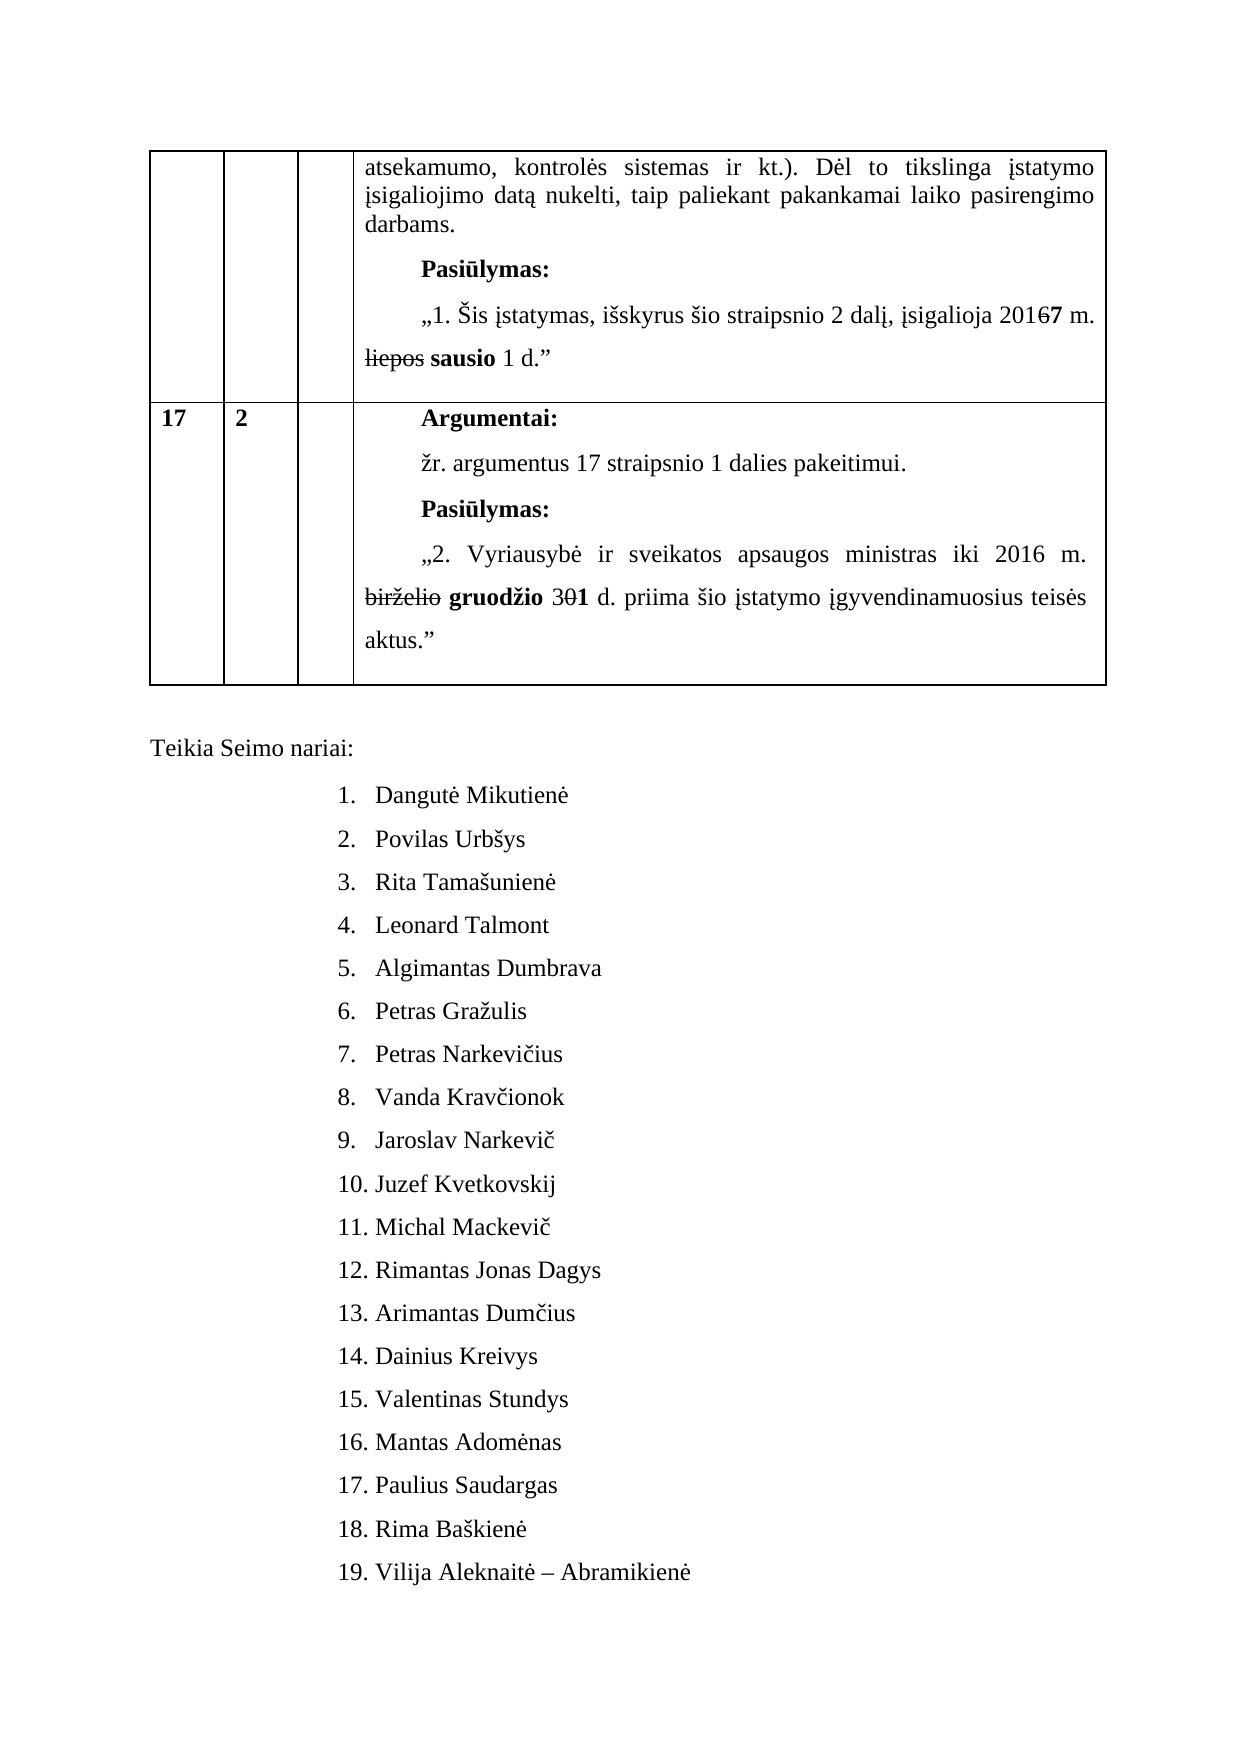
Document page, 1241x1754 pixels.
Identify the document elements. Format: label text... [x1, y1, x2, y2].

text Teikia Seimo nariai: [150, 733, 1090, 762]
table_cell [299, 403, 353, 684]
list Vilija Aleknaitė – Abramikienė [337, 1557, 1090, 1586]
table_cell [225, 152, 297, 402]
list Leonard Talmont [337, 910, 1090, 939]
list Dangutė Mikutienė [337, 781, 1090, 809]
list Paulius Saudargas [337, 1471, 1090, 1499]
list Juzef Kvetkovskij [337, 1169, 1090, 1197]
list Povilas Urbšys [337, 824, 1090, 852]
table_cell Argumentai: žr. argumentus 17 straipsnio 1 dalies pakeitimui. Pasiūlymas: „2. Vyriausybė ir sveikatos apsaugos ministras iki 2016 m. birželio gruodžio 301 d. priima šio įstatymo įgyvendinamuosius teisės aktus.” [354, 403, 1105, 684]
list Mantas Adomėnas [337, 1427, 1090, 1456]
list Petras Narkevičius [337, 1039, 1090, 1068]
list Petras Gražulis [337, 996, 1090, 1025]
list Dainius Kreivys [337, 1341, 1090, 1370]
list Michal Mackevič [337, 1212, 1090, 1241]
table_cell [151, 152, 223, 402]
table_cell [299, 152, 353, 402]
table_cell 2 [225, 403, 297, 684]
list Arimantas Dumčius [337, 1298, 1090, 1327]
list Rima Baškienė [337, 1514, 1090, 1542]
table_cell 17 [151, 403, 223, 684]
list Rita Tamašunienė [337, 867, 1090, 896]
list Valentinas Stundys [337, 1384, 1090, 1413]
list Rimantas Jonas Dagys [337, 1255, 1090, 1284]
list Vanda Kravčionok [337, 1082, 1090, 1111]
list Jaroslav Narkevič [337, 1126, 1090, 1154]
list Algimantas Dumbrava [337, 953, 1090, 982]
table_cell atsekamumo, kontrolės sistemas ir kt.). Dėl to tikslinga įstatymo įsigaliojimo datą nukelti, taip paliekant pakankamai laiko pasirengimo darbams. Pasiūlymas: „1. Šis įstatymas, išskyrus šio straipsnio 2 dalį, įsigalioja 20167 m. liepos sausio 1 d.” [354, 152, 1105, 402]
